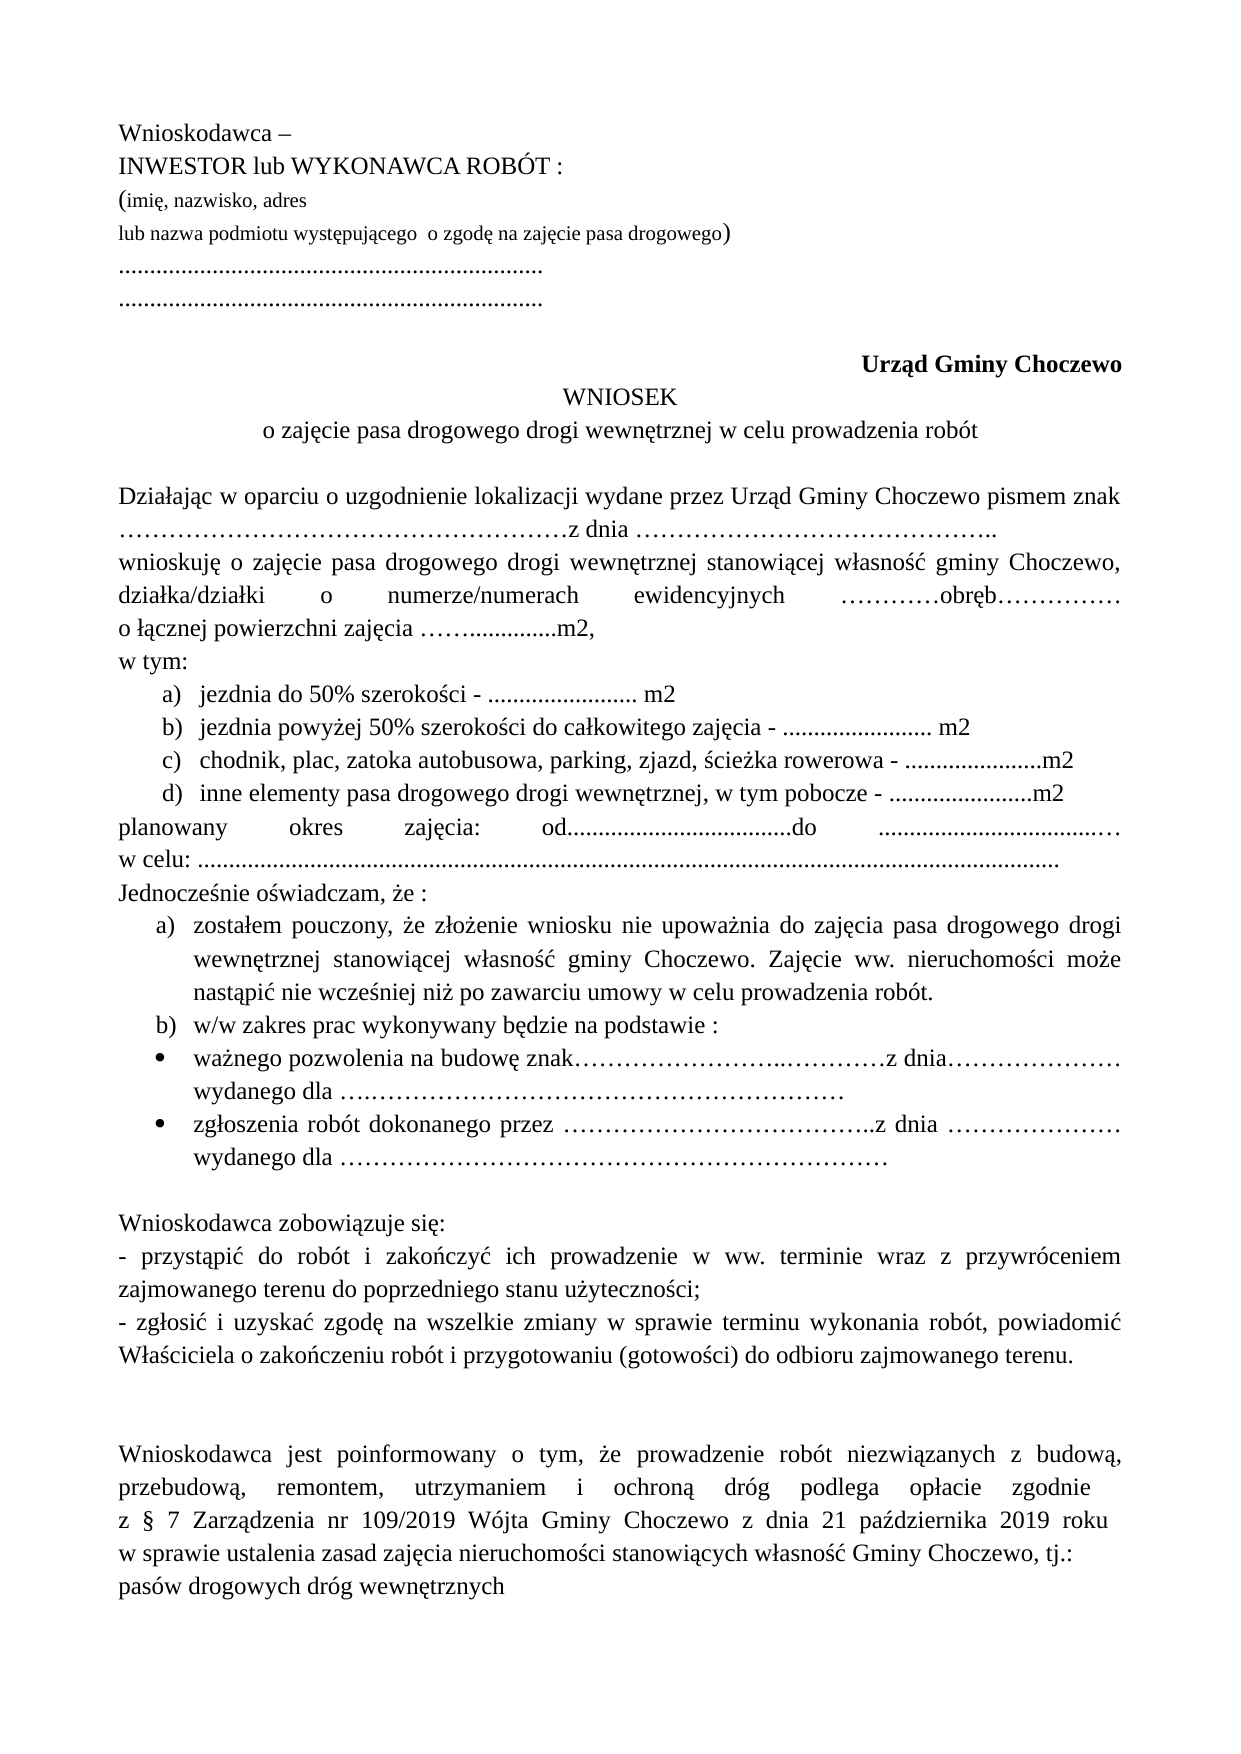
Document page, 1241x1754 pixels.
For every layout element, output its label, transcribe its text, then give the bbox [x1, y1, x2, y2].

text INWESTOR lub WYKONAWCA ROBÓT : [118, 151, 1122, 180]
list jezdnia powyżej 50% szerokości do całkowitego zajęcia - ........................ m2 [162, 712, 1122, 741]
text lub nazwa podmiotu występującego o zgodę na zajęcie pasa drogowego) [118, 217, 1122, 246]
list zostałem pouczony, że złożenie wniosku nie upoważnia do zajęcia pasa drogowego drogi wewnętrznej stanowiącej własność gminy Choczewo. Zajęcie ww. nieruchomości może nastąpić nie wcześniej niż po zawarciu umowy w celu prowadzenia robót. [156, 911, 1122, 1005]
text (imię, nazwisko, adres [118, 184, 1122, 213]
text Jednocześnie oświadczam, że : [118, 878, 1122, 906]
text wnioskuję o zajęcie pasa drogowego drogi wewnętrznej stanowiącej własność gminy Choczewo, działka/działki o numerze/numerach ewidencyjnych …………obręb…………… o łącznej powierzchni zajęcia ……..............m2, [118, 547, 1122, 642]
text WNIOSEK [118, 382, 1122, 411]
text planowany okres zajęcia: od....................................do ...................................… w celu: .......................................................................................................................................... [118, 812, 1122, 873]
text Wnioskodawca jest poinformowany o tym, że prowadzenie robót niezwiązanych z budową, przebudową, remontem, utrzymaniem i ochroną dróg podlega opłacie zgodnie z § 7 Zarządzenia nr 109/2019 Wójta Gminy Choczewo z dnia 21 października 2019 roku w sprawie ustalenia zasad zajęcia nieruchomości stanowiących własność Gminy Choczewo, tj.: [118, 1439, 1122, 1567]
text pasów drogowych dróg wewnętrznych [118, 1571, 1122, 1600]
text Działając w oparciu o uzgodnienie lokalizacji wydane przez Urząd Gminy Choczewo pismem znak ………………………………………………z dnia …………………………………….. [118, 481, 1122, 543]
list chodnik, plac, zatoka autobusowa, parking, zjazd, ścieżka rowerowa - ......................m2 [162, 746, 1122, 774]
text .................................................................... [118, 250, 1122, 279]
list zgłoszenia robót dokonanego przez ………………………………..z dnia …………………wydanego dla ………………………………………………………… [156, 1109, 1122, 1171]
text Wnioskodawca – [118, 118, 1122, 147]
text Wnioskodawca zobowiązuje się: [118, 1208, 1122, 1237]
list ważnego pozwolenia na budowę znak……………………..…………z dnia…………………wydanego dla ….………………………………………………… [156, 1043, 1122, 1104]
text - zgłosić i uzyskać zgodę na wszelkie zmiany w sprawie terminu wykonania robót, powiadomić Właściciela o zakończeniu robót i przygotowaniu (gotowości) do odbioru zajmowanego terenu. [118, 1307, 1122, 1369]
list w/w zakres prac wykonywany będzie na podstawie : [156, 1010, 1122, 1038]
text - przystąpić do robót i zakończyć ich prowadzenie w ww. terminie wraz z przywróceniem zajmowanego terenu do poprzedniego stanu użyteczności; [118, 1241, 1122, 1303]
text Urząd Gminy Choczewo [118, 349, 1122, 378]
text .................................................................... [118, 283, 1122, 312]
list jezdnia do 50% szerokości - ........................ m2 [162, 679, 1122, 708]
list inne elementy pasa drogowego drogi wewnętrznej, w tym pobocze - .......................m2 [162, 778, 1122, 807]
text w tym: [118, 646, 1122, 675]
text o zajęcie pasa drogowego drogi wewnętrznej w celu prowadzenia robót [118, 415, 1122, 444]
